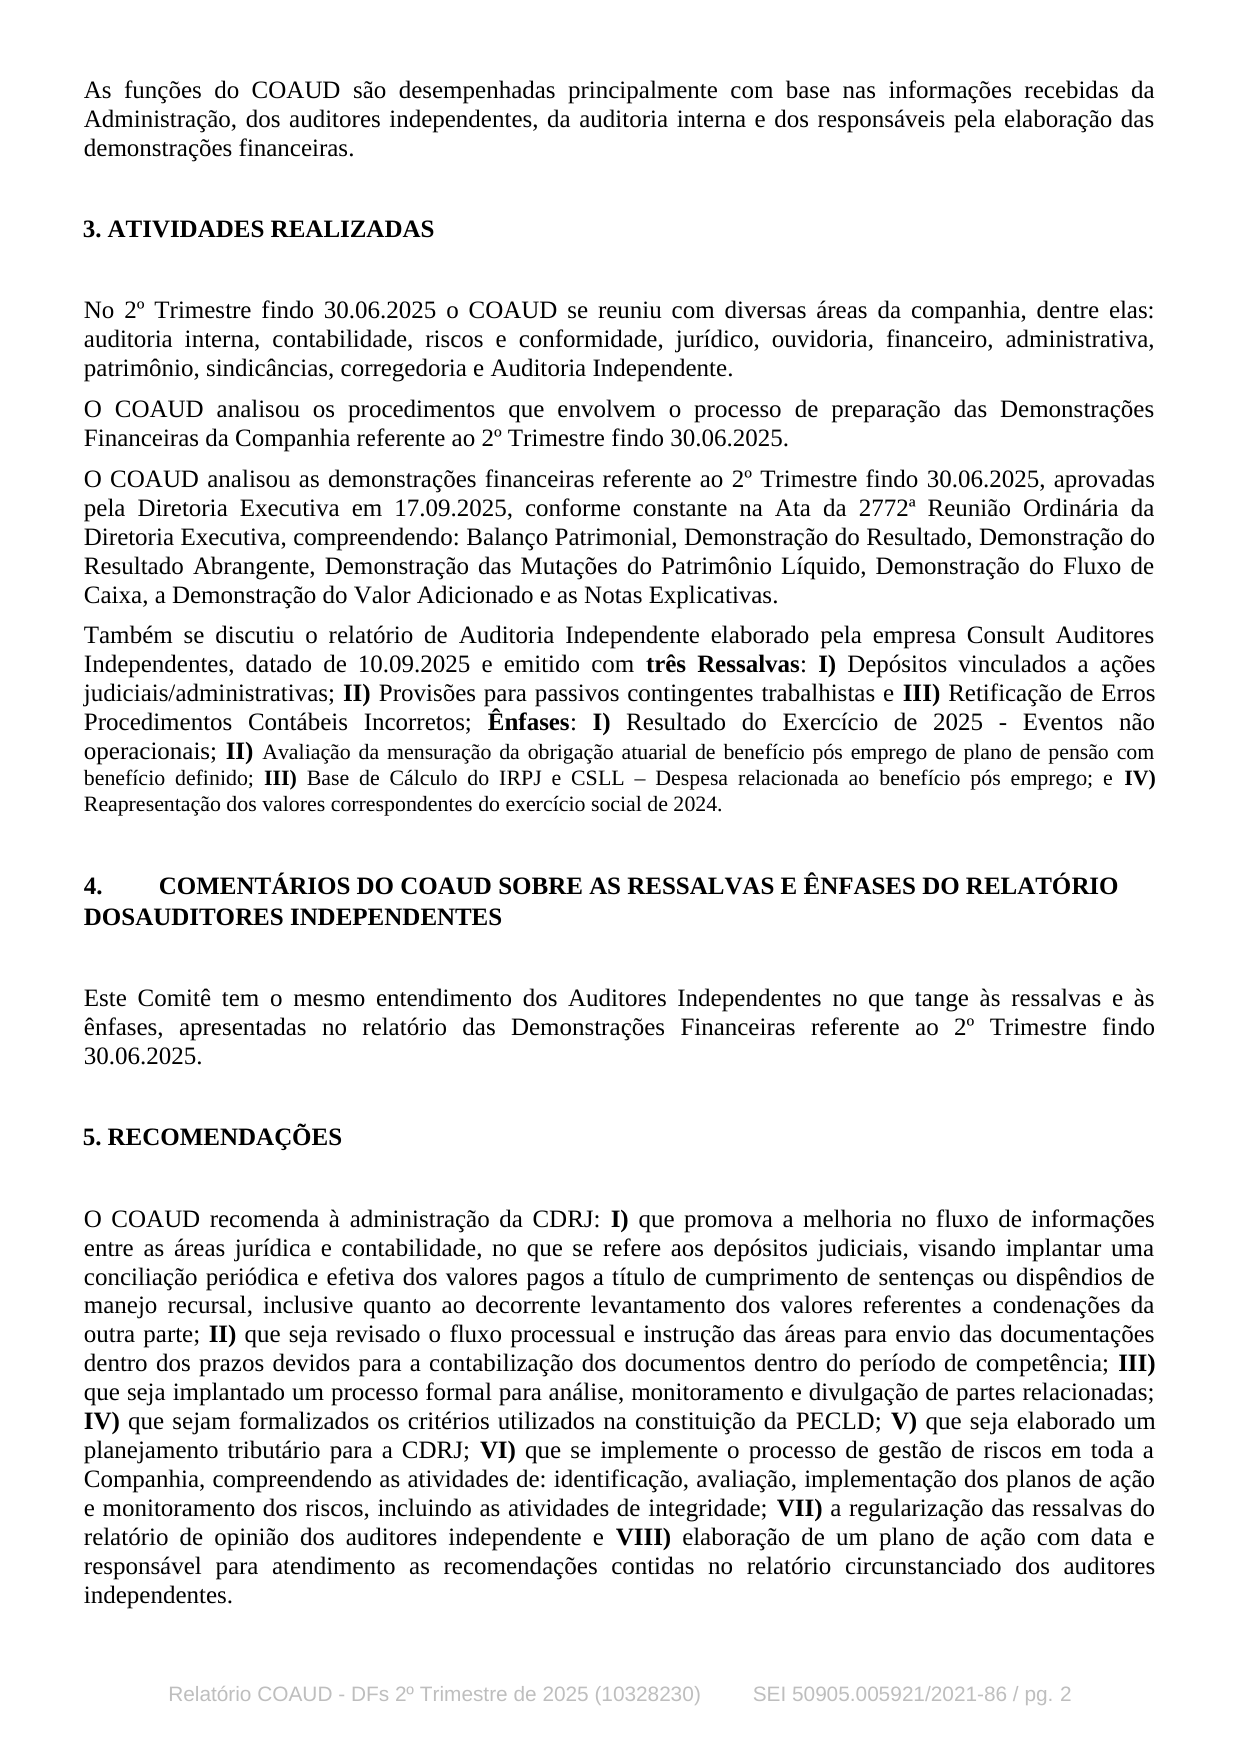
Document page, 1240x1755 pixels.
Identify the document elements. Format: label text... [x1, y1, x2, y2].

subtitle COMENTÁRIOS DO COAUD SOBRE AS RESSALVAS E ÊNFASES DO RELATÓRIO DOSAUDITORES INDEPENDENTES [84, 871, 1165, 931]
text As funções do COAUD são desempenhadas principalmente com base nas informações recebidas da Administração, dos auditores independentes, da auditoria interna e dos responsáveis pela elaboração das demonstrações financeiras. [84, 75, 1156, 162]
subtitle ATIVIDADES REALIZADAS [83, 214, 1165, 243]
text O COAUD analisou as demonstrações financeiras referente ao 2º Trimestre findo 30.06.2025, aprovadas pela Diretoria Executiva em 17.09.2025, conforme constante na Ata da 2772ª Reunião Ordinária da Diretoria Executiva, compreendendo: Balanço Patrimonial, Demonstração do Resultado, Demonstração do Resultado Abrangente, Demonstração das Mutações do Patrimônio Líquido, Demonstração do Fluxo de Caixa, a Demonstração do Valor Adicionado e as Notas Explicativas. [84, 464, 1156, 608]
subtitle RECOMENDAÇÕES [83, 1122, 1165, 1151]
text O COAUD analisou os procedimentos que envolvem o processo de preparação das Demonstrações Financeiras da Companhia referente ao 2º Trimestre findo 30.06.2025. [84, 394, 1156, 452]
text No 2º Trimestre findo 30.06.2025 o COAUD se reuniu com diversas áreas da companhia, dentre elas: auditoria interna, contabilidade, riscos e conformidade, jurídico, ouvidoria, financeiro, administrativa, patrimônio, sindicâncias, corregedoria e Auditoria Independente. [84, 296, 1156, 382]
text Também se discutiu o relatório de Auditoria Independente elaborado pela empresa Consult Auditores Independentes, datado de 10.09.2025 e emitido com três Ressalvas: I) Depósitos vinculados a ações judiciais/administrativas; II) Provisões para passivos contingentes trabalhistas e III) Retificação de Erros Procedimentos Contábeis Incorretos; Ênfases: I) Resultado do Exercício de 2025 - Eventos não operacionais; II) Avaliação da mensuração da obrigação atuarial de benefício pós emprego de plano de pensão com benefício definido; III) Base de Cálculo do IRPJ e CSLL – Despesa relacionada ao benefício pós emprego; e IV) Reapresentação dos valores correspondentes do exercício social de 2024. [84, 620, 1156, 816]
text Este Comitê tem o mesmo entendimento dos Auditores Independentes no que tange às ressalvas e às ênfases, apresentadas no relatório das Demonstrações Financeiras referente ao 2º Trimestre findo 30.06.2025. [84, 983, 1156, 1070]
text O COAUD recomenda à administração da CDRJ: I) que promova a melhoria no fluxo de informações entre as áreas jurídica e contabilidade, no que se refere aos depósitos judiciais, visando implantar uma conciliação periódica e efetiva dos valores pagos a título de cumprimento de sentenças ou dispêndios de manejo recursal, inclusive quanto ao decorrente levantamento dos valores referentes a condenações da outra parte; II) que seja revisado o fluxo processual e instrução das áreas para envio das documentações dentro dos prazos devidos para a contabilização dos documentos dentro do período de competência; III) que seja implantado um processo formal para análise, monitoramento e divulgação de partes relacionadas; IV) que sejam formalizados os critérios utilizados na constituição da PECLD; V) que seja elaborado um planejamento tributário para a CDRJ; VI) que se implemente o processo de gestão de riscos em toda a Companhia, compreendendo as atividades de: identificação, avaliação, implementação dos planos de ação e monitoramento dos riscos, incluindo as atividades de integridade; VII) a regularização das ressalvas do relatório de opinião dos auditores independente e VIII) elaboração de um plano de ação com data e responsável para atendimento as recomendações contidas no relatório circunstanciado dos auditores independentes. [84, 1204, 1156, 1609]
